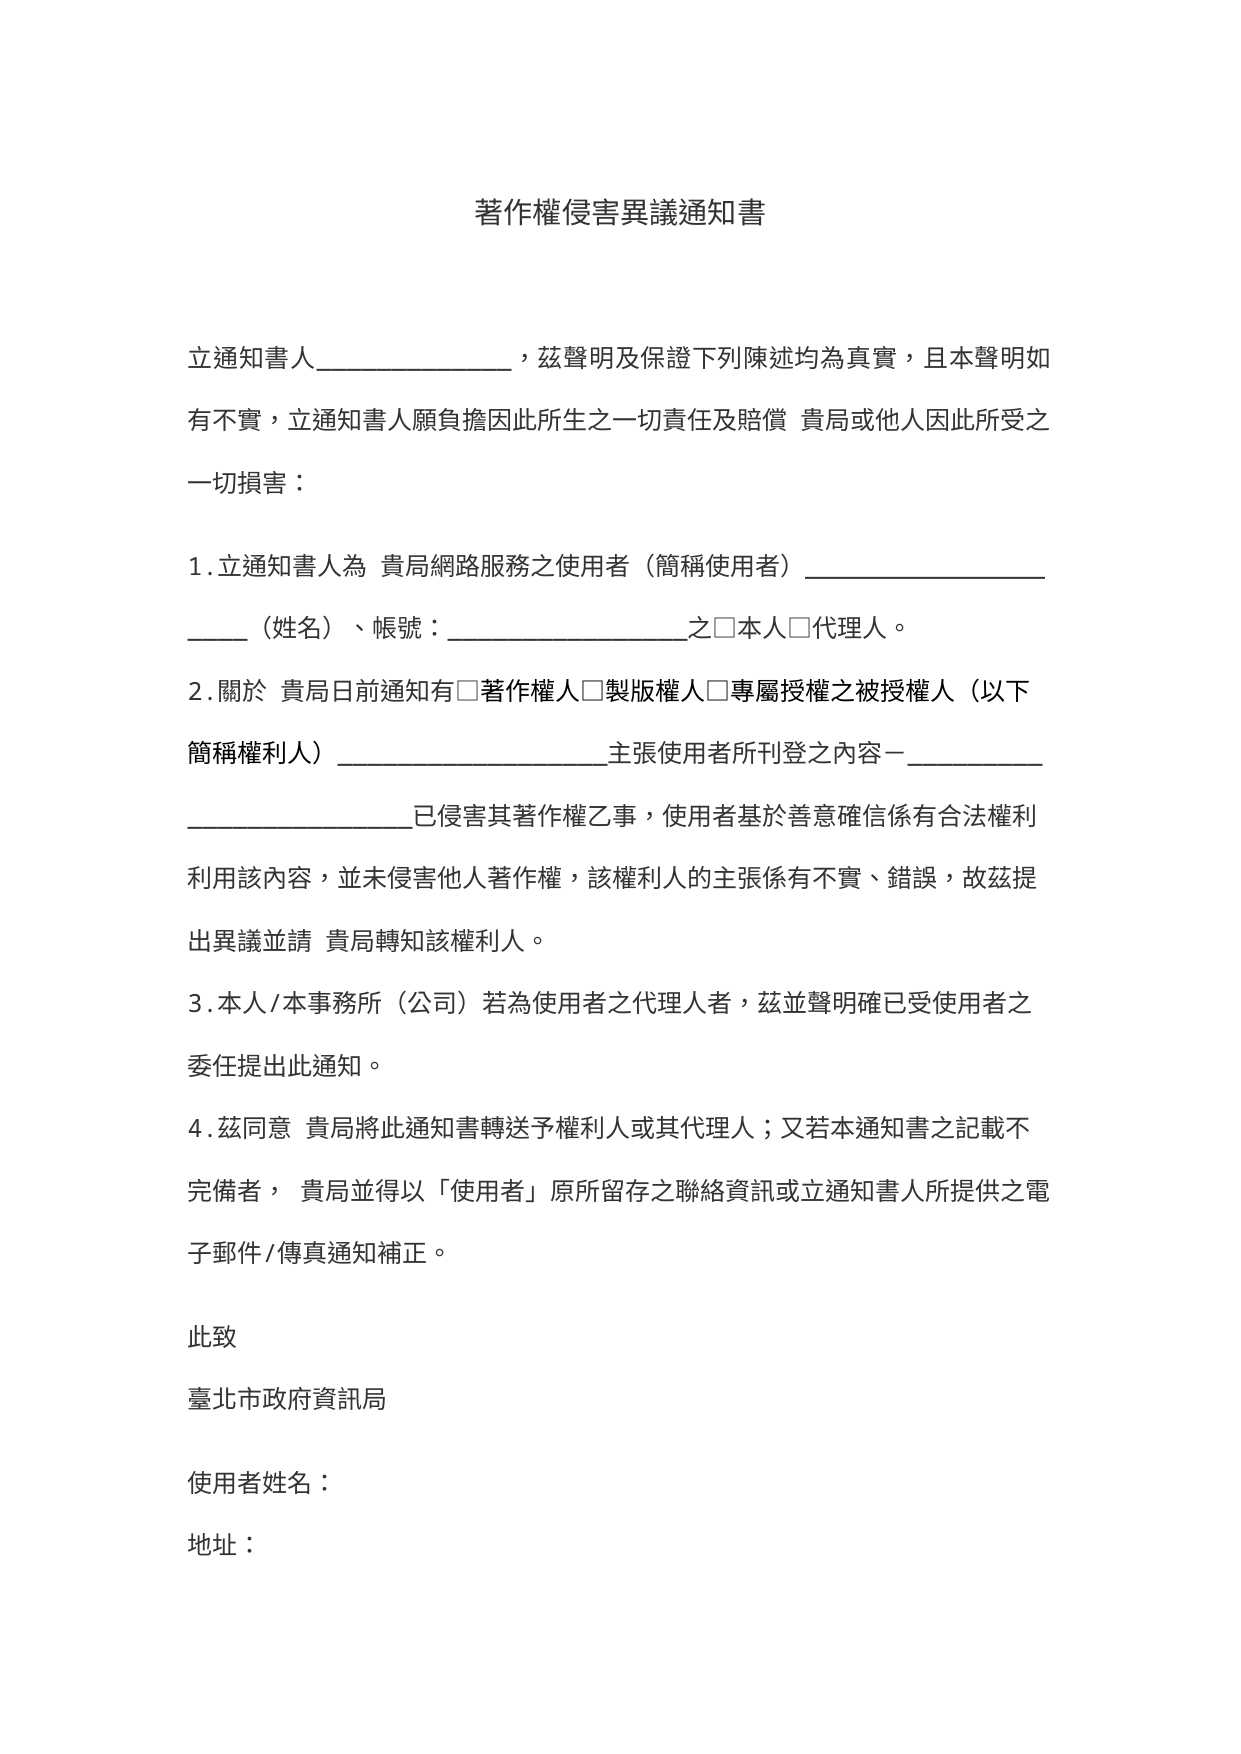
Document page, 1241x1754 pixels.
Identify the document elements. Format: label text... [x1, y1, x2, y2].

text 此致 臺北市政府資訊局 [187, 1294, 1053, 1419]
text 1.立通知書人為 貴局網路服務之使用者（簡稱使用者）____________________（姓名）、帳號：________________之□本人□代理人。 2.關於 貴局日前通知有□著作權人□製版權人□專屬授權之被授權人（以下簡稱權利人）__________________主張使用者所刊登之內容－________________________已侵害其著作權乙事，使用者基於善意確信係有合法權利利用該內容，並未侵害他人著作權，該權利人的主張係有不實、錯誤，故茲提出異議並請 貴局轉知該權利人。 3.本人/本事務所（公司）若為使用者之代理人者，茲並聲明確已受使用者之委任提出此通知。 4.茲同意 貴局將此通知書轉送予權利人或其代理人；又若本通知書之記載不完備者， 貴局並得以「使用者」原所留存之聯絡資訊或立通知書人所提供之電子郵件/傳真通知補正。 [187, 523, 1053, 1273]
text 立通知書人_____________，茲聲明及保證下列陳述均為真實，且本聲明如有不實，立通知書人願負擔因此所生之一切責任及賠償 貴局或他人因此所受之一切損害： [187, 252, 1053, 502]
text 著作權侵害異議通知書 [187, 169, 1053, 231]
text 使用者姓名： 地址： [187, 1439, 1053, 1564]
